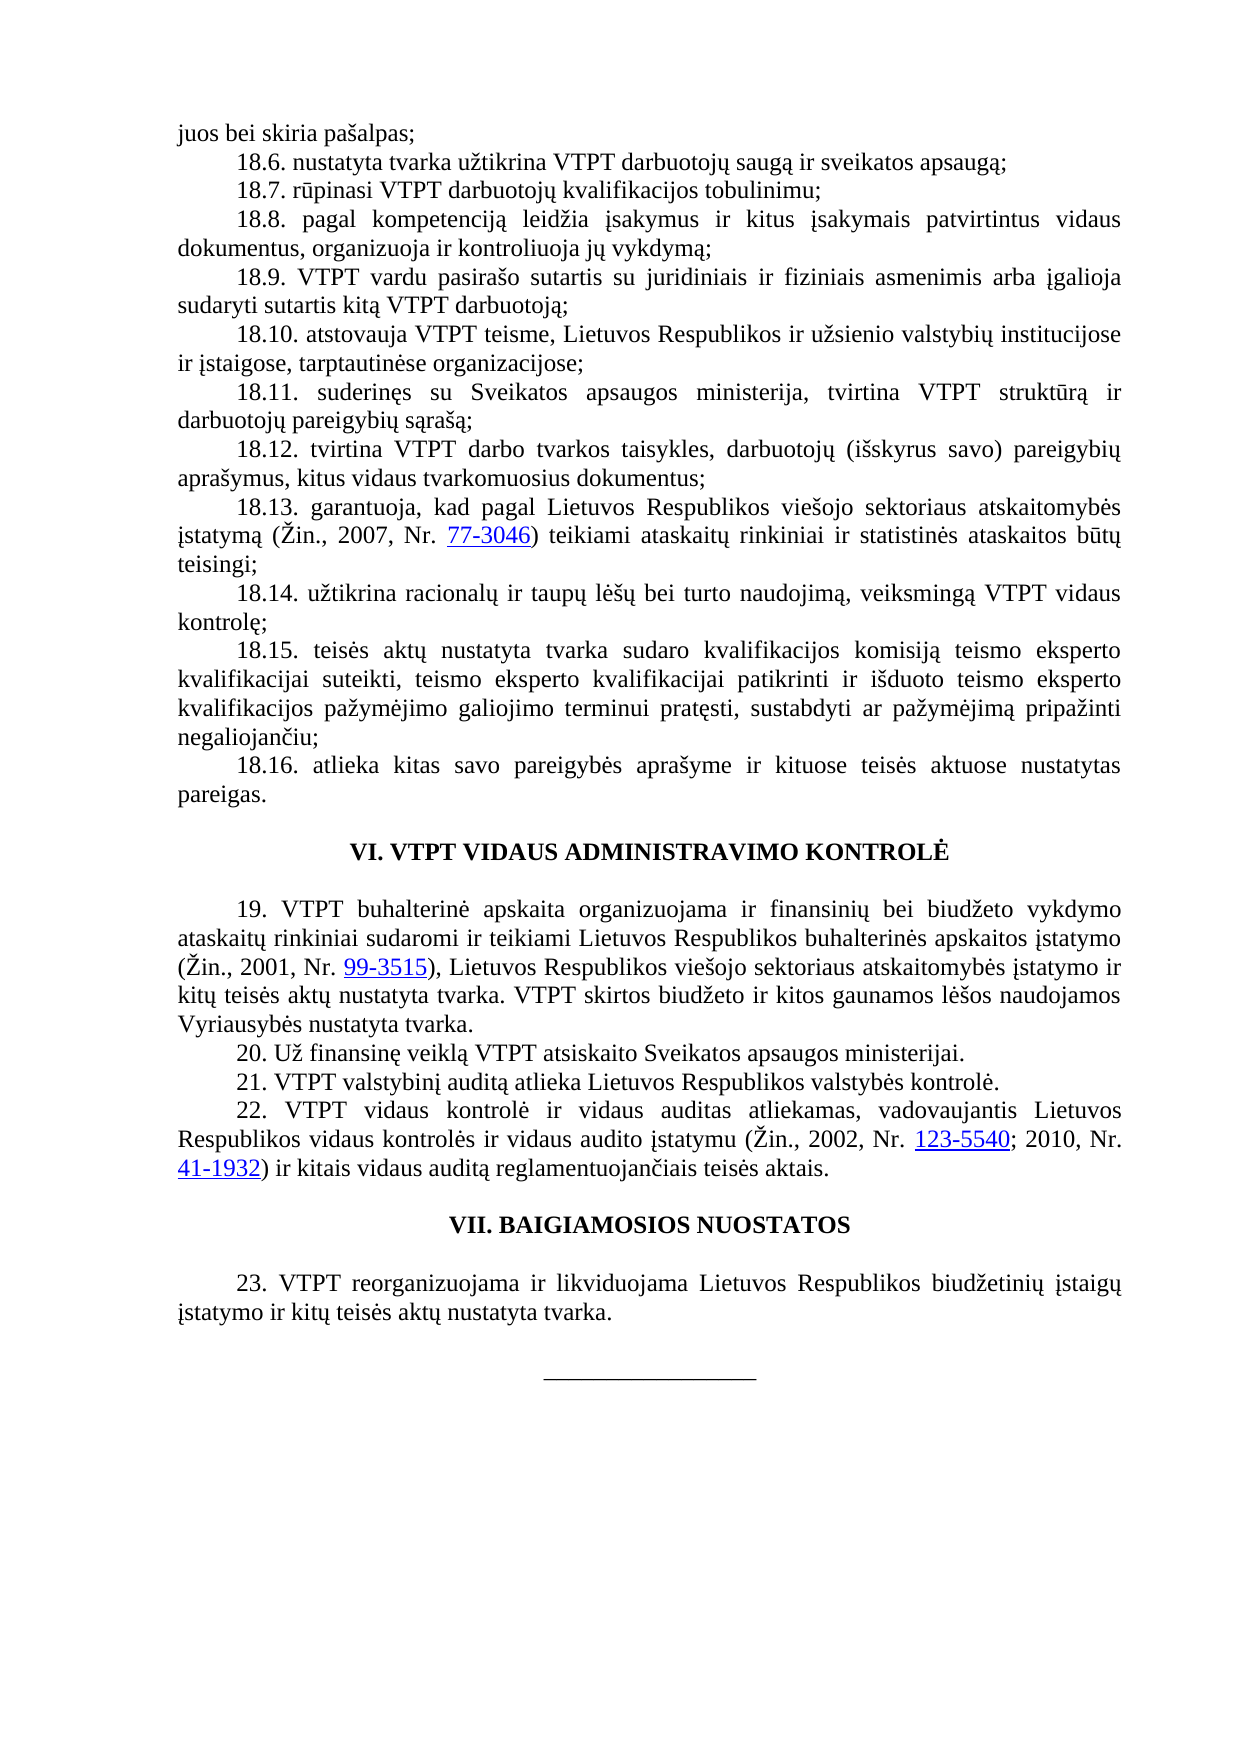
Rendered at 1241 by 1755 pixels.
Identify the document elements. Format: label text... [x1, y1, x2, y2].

text 18.15. teisės aktų nustatyta tvarka sudaro kvalifikacijos komisiją teismo eksperto kvalifikacijai suteikti, teismo eksperto kvalifikacijai patikrinti ir išduoto teismo eksperto kvalifikacijos pažymėjimo galiojimo terminui pratęsti, sustabdyti ar pažymėjimą pripažinti negaliojančiu; [177, 636, 1122, 751]
text 18.6. nustatyta tvarka užtikrina VTPT darbuotojų saugą ir sveikatos apsaugą; [177, 147, 1122, 176]
text _________________ [177, 1354, 1122, 1383]
text 18.9. VTPT vardu pasirašo sutartis su juridiniais ir fiziniais asmenimis arba įgalioja sudaryti sutartis kitą VTPT darbuotoją; [177, 262, 1122, 319]
text 19. VTPT buhalterinė apskaita organizuojama ir finansinių bei biudžeto vykdymo ataskaitų rinkiniai sudaromi ir teikiami Lietuvos Respublikos buhalterinės apskaitos įstatymo (Žin., 2001, Nr. 99-3515), Lietuvos Respublikos viešojo sektoriaus atskaitomybės įstatymo ir kitų teisės aktų nustatyta tvarka. VTPT skirtos biudžeto ir kitos gaunamos lėšos naudojamos Vyriausybės nustatyta tvarka. [177, 894, 1122, 1038]
text VI. VTPT VIDAUS ADMINISTRAVIMO KONTROLĖ [177, 837, 1122, 866]
text 18.10. atstovauja VTPT teisme, Lietuvos Respublikos ir užsienio valstybių institucijose ir įstaigose, tarptautinėse organizacijose; [177, 319, 1122, 377]
text 23. VTPT reorganizuojama ir likviduojama Lietuvos Respublikos biudžetinių įstaigų įstatymo ir kitų teisės aktų nustatyta tvarka. [177, 1268, 1122, 1326]
text 21. VTPT valstybinį auditą atlieka Lietuvos Respublikos valstybės kontrolė. [177, 1067, 1122, 1096]
text VII. BAIGIAMOSIOS NUOSTATOS [177, 1211, 1122, 1239]
text juos bei skiria pašalpas; [177, 118, 1122, 147]
text 18.16. atlieka kitas savo pareigybės aprašyme ir kituose teisės aktuose nustatytas pareigas. [177, 751, 1122, 808]
text 18.14. užtikrina racionalų ir taupų lėšų bei turto naudojimą, veiksmingą VTPT vidaus kontrolę; [177, 578, 1122, 636]
text 18.13. garantuoja, kad pagal Lietuvos Respublikos viešojo sektoriaus atskaitomybės įstatymą (Žin., 2007, Nr. 77-3046) teikiami ataskaitų rinkiniai ir statistinės ataskaitos būtų teisingi; [177, 492, 1122, 578]
text 18.7. rūpinasi VTPT darbuotojų kvalifikacijos tobulinimu; [177, 176, 1122, 204]
text 18.12. tvirtina VTPT darbo tvarkos taisykles, darbuotojų (išskyrus savo) pareigybių aprašymus, kitus vidaus tvarkomuosius dokumentus; [177, 434, 1122, 492]
text 20. Už finansinę veiklą VTPT atsiskaito Sveikatos apsaugos ministerijai. [177, 1038, 1122, 1067]
text 18.8. pagal kompetenciją leidžia įsakymus ir kitus įsakymais patvirtintus vidaus dokumentus, organizuoja ir kontroliuoja jų vykdymą; [177, 204, 1122, 262]
text 18.11. suderinęs su Sveikatos apsaugos ministerija, tvirtina VTPT struktūrą ir darbuotojų pareigybių sąrašą; [177, 377, 1122, 434]
text 22. VTPT vidaus kontrolė ir vidaus auditas atliekamas, vadovaujantis Lietuvos Respublikos vidaus kontrolės ir vidaus audito įstatymu (Žin., 2002, Nr. 123-5540; 2010, Nr. 41-1932) ir kitais vidaus auditą reglamentuojančiais teisės aktais. [177, 1096, 1122, 1182]
